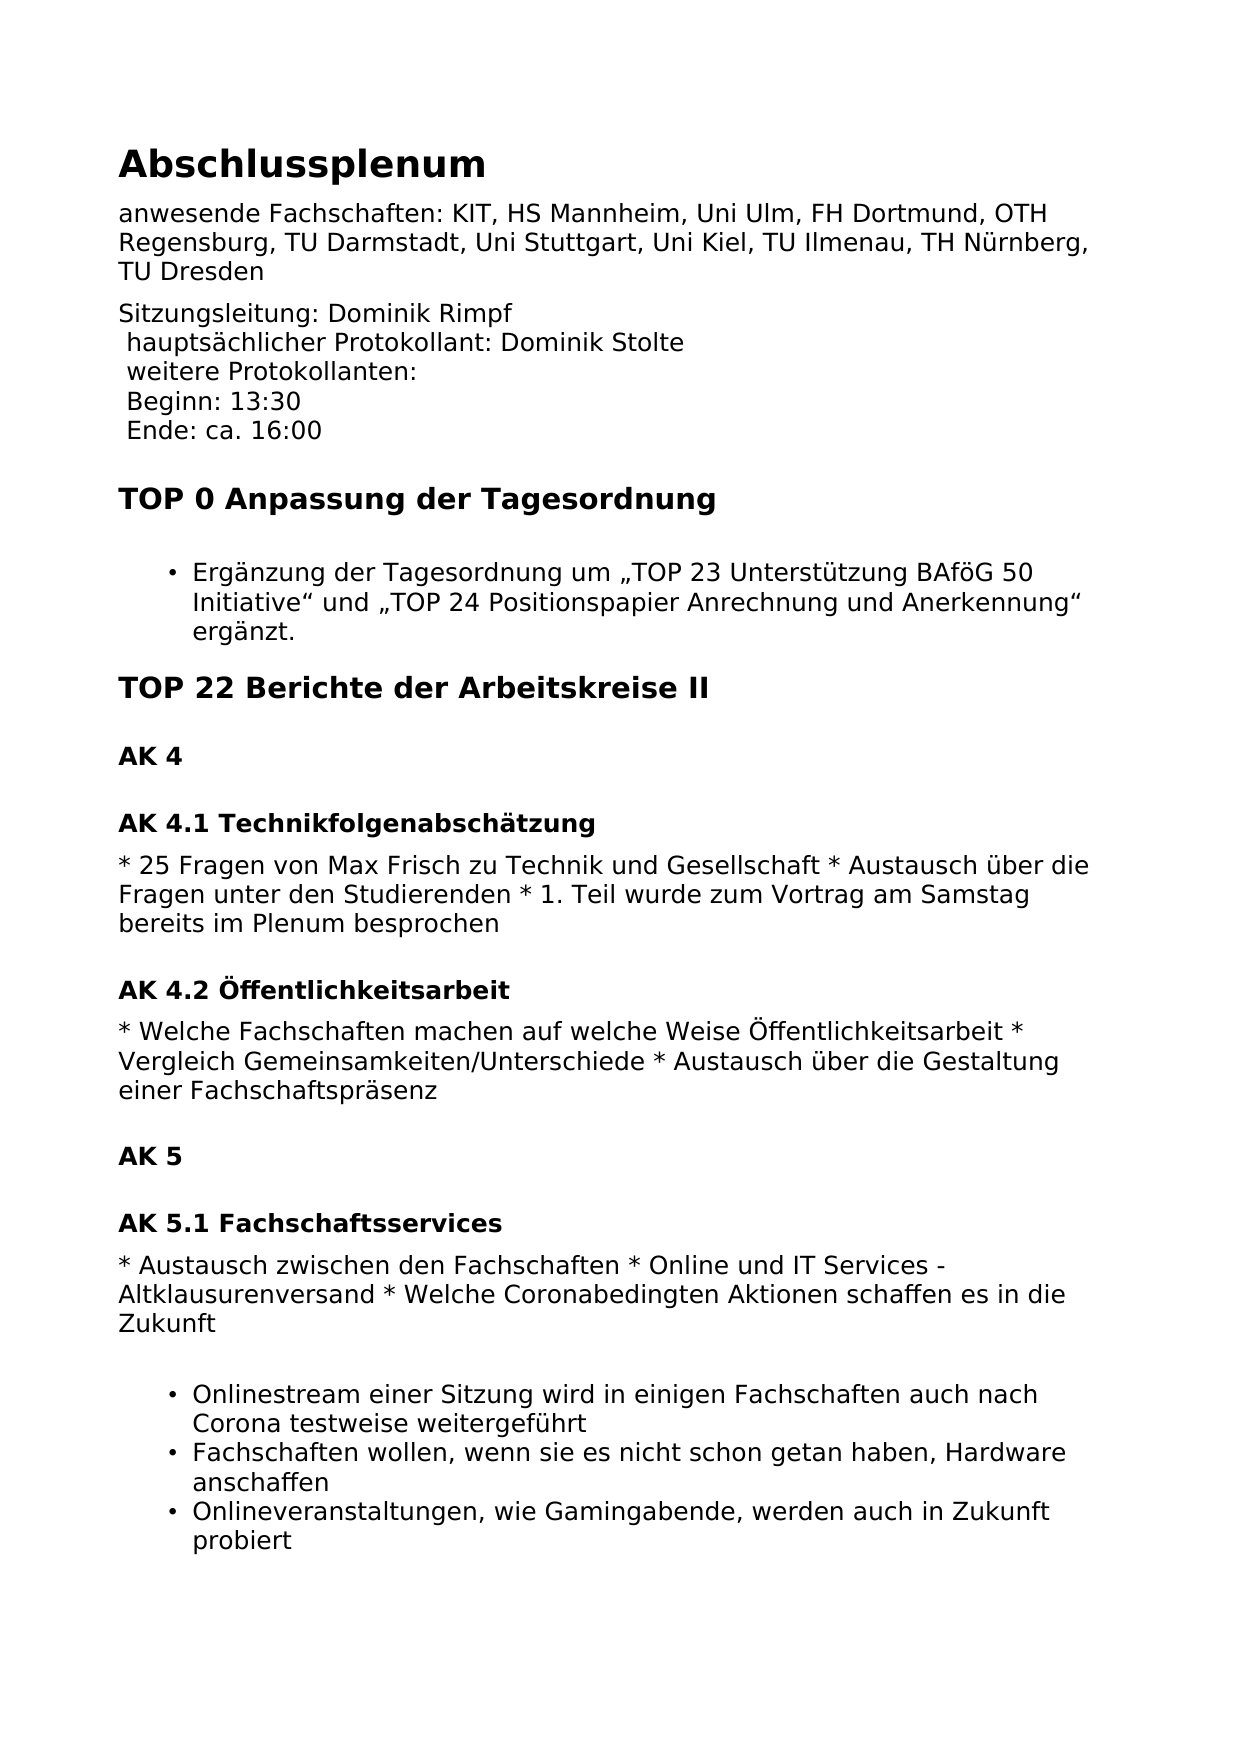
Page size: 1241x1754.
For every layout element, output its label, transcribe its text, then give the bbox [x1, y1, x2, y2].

subtitle AK 4 [118, 742, 1122, 772]
list Fachschaften wollen, wenn sie es nicht schon getan haben, Hardware anschaffen [177, 1439, 1122, 1497]
subtitle TOP 0 Anpassung der Tagesordnung [118, 483, 1122, 517]
list Onlineveranstaltungen, wie Gamingabende, werden auch in Zukunft probiert [177, 1497, 1122, 1555]
list Ergänzung der Tagesordnung um „TOP 23 Unterstützung BAföG 50 Initiative“ und „TOP 24 Positionspapier Anrechnung und Anerkennung“ ergänzt. [177, 558, 1122, 646]
text * Welche Fachschaften machen auf welche Weise Öffentlichkeitsarbeit * Vergleich Gemeinsamkeiten/Unterschiede * Austausch über die Gestaltung einer Fachschaftspräsenz [118, 1017, 1122, 1105]
text Sitzungsleitung: Dominik Rimpf hauptsächlicher Protokollant: Dominik Stolte weitere Protokollanten: Beginn: 13:30 Ende: ca. 16:00 [118, 299, 1122, 445]
subtitle TOP 22 Berichte der Arbeitskreise II [118, 671, 1122, 705]
subtitle AK 4.2 Öffentlichkeitsarbeit [118, 976, 1122, 1005]
text anwesende Fachschaften: KIT, HS Mannheim, Uni Ulm, FH Dortmund, OTH Regensburg, TU Darmstadt, Uni Stuttgart, Uni Kiel, TU Ilmenau, TH Nürnberg, TU Dresden [118, 199, 1122, 287]
text * Austausch zwischen den Fachschaften * Online und IT Services - Altklausurenversand * Welche Coronabedingten Aktionen schaffen es in die Zukunft [118, 1251, 1122, 1338]
subtitle AK 4.1 Technikfolgenabschätzung [118, 809, 1122, 838]
subtitle AK 5 [118, 1142, 1122, 1172]
list Onlinestream einer Sitzung wird in einigen Fachschaften auch nach Corona testweise weitergeführt [177, 1380, 1122, 1439]
subtitle AK 5.1 Fachschaftsservices [118, 1209, 1122, 1238]
text * 25 Fragen von Max Frisch zu Technik und Gesellschaft * Austausch über die Fragen unter den Studierenden * 1. Teil wurde zum Vortrag am Samstag bereits im Plenum besprochen [118, 851, 1122, 938]
subtitle Abschlussplenum [118, 143, 1122, 187]
